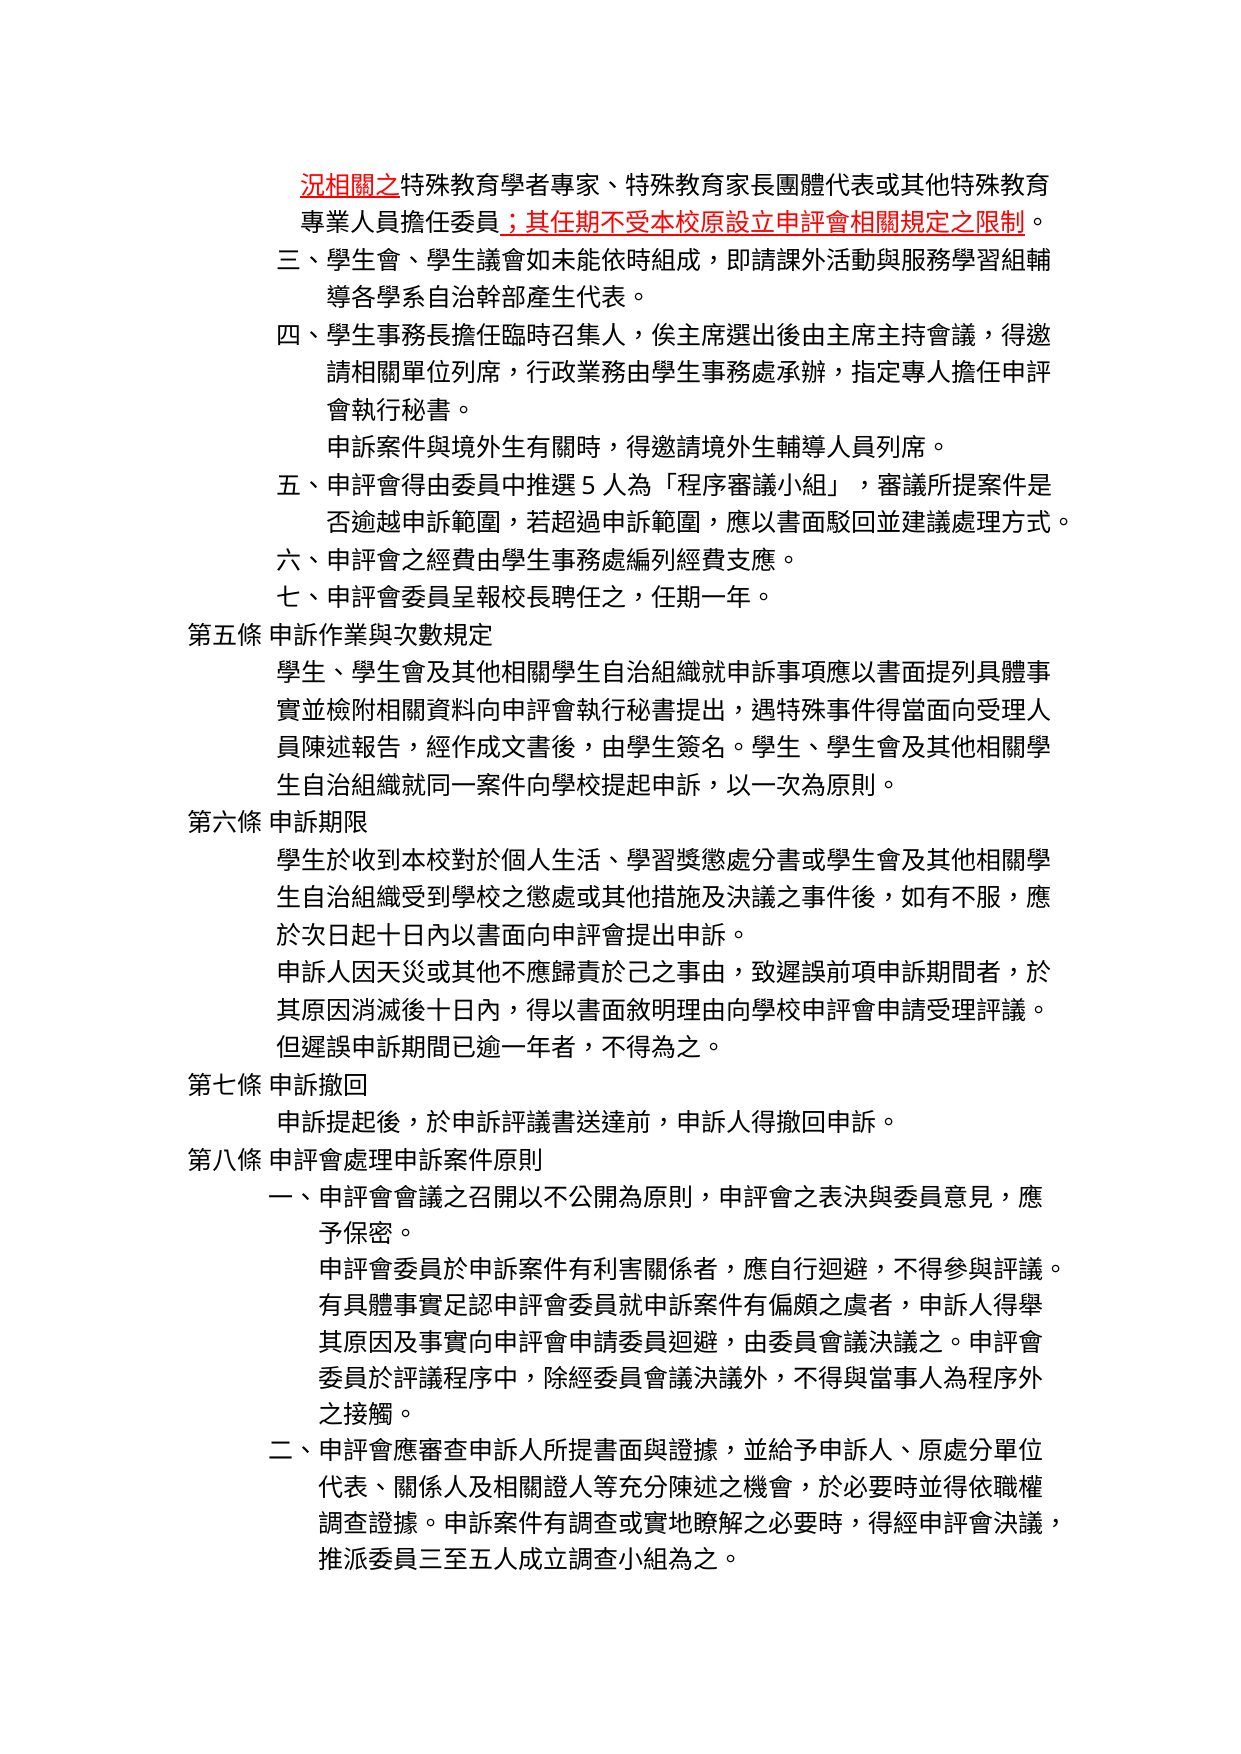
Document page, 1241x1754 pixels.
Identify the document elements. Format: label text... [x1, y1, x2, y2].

text 申訴案件與境外生有關時，得邀請境外生輔導人員列席。 [326, 427, 1053, 464]
text 第七條 申訴撤回 [187, 1064, 1053, 1102]
text 第八條 申評會處理申訴案件原則 [187, 1139, 1053, 1177]
text 七、申評會委員呈報校長聘任之，任期一年。 [276, 577, 1053, 614]
text 況相關之特殊教育學者專家、特殊教育家長團體代表或其他特殊教育專業人員擔任委員；其任期不受本校原設立申評會相關規定之限制。 [300, 164, 1053, 239]
text 學生於收到本校對於個人生活、學習獎懲處分書或學生會及其他相關學生自治組織受到學校之懲處或其他措施及決議之事件後，如有不服，應於次日起十日內以書面向申評會提出申訴。 [276, 839, 1053, 952]
text 第六條 申訴期限 [187, 802, 1053, 839]
text 申訴人因天災或其他不應歸責於己之事由，致遲誤前項申訴期間者，於其原因消滅後十日內，得以書面敘明理由向學校申評會申請受理評議。但遲誤申訴期間已逾一年者，不得為之。 [276, 952, 1053, 1064]
text 五、申評會得由委員中推選5 人為「程序審議小組」，審議所提案件是否逾越申訴範圍，若超過申訴範圍，應以書面駁回並建議處理方式。 [276, 464, 1053, 539]
text 申評會委員於申訴案件有利害關係者，應自行迴避，不得參與評議。有具體事實足認申評會委員就申訴案件有偏頗之虞者，申訴人得舉其原因及事實向申評會申請委員迴避，由委員會議決議之。申評會委員於評議程序中，除經委員會議決議外，不得與當事人為程序外之接觸。 [319, 1249, 1053, 1431]
text 四、學生事務長擔任臨時召集人，俟主席選出後由主席主持會議，得邀請相關單位列席，行政業務由學生事務處承辦，指定專人擔任申評會執行秘書。 [276, 314, 1053, 427]
text 一、申評會會議之召開以不公開為原則，申評會之表決與委員意見，應予保密。 [269, 1177, 1053, 1249]
text 三、學生會、學生議會如未能依時組成，即請課外活動與服務學習組輔導各學系自治幹部產生代表。 [276, 239, 1053, 314]
text 二、申評會應審查申訴人所提書面與證據，並給予申訴人、原處分單位代表、關係人及相關證人等充分陳述之機會，於必要時並得依職權調查證據。申訴案件有調查或實地瞭解之必要時，得經申評會決議，推派委員三至五人成立調查小組為之。 [269, 1431, 1053, 1576]
text 申訴提起後，於申訴評議書送達前，申訴人得撤回申訴。 [187, 1102, 1053, 1139]
text 學生、學生會及其他相關學生自治組織就申訴事項應以書面提列具體事實並檢附相關資料向申評會執行秘書提出，遇特殊事件得當面向受理人員陳述報告，經作成文書後，由學生簽名。學生、學生會及其他相關學生自治組織就同一案件向學校提起申訴，以一次為原則。 [276, 652, 1053, 802]
text 六、申評會之經費由學生事務處編列經費支應。 [276, 539, 1053, 577]
text 第五條 申訴作業與次數規定 [187, 614, 1053, 652]
